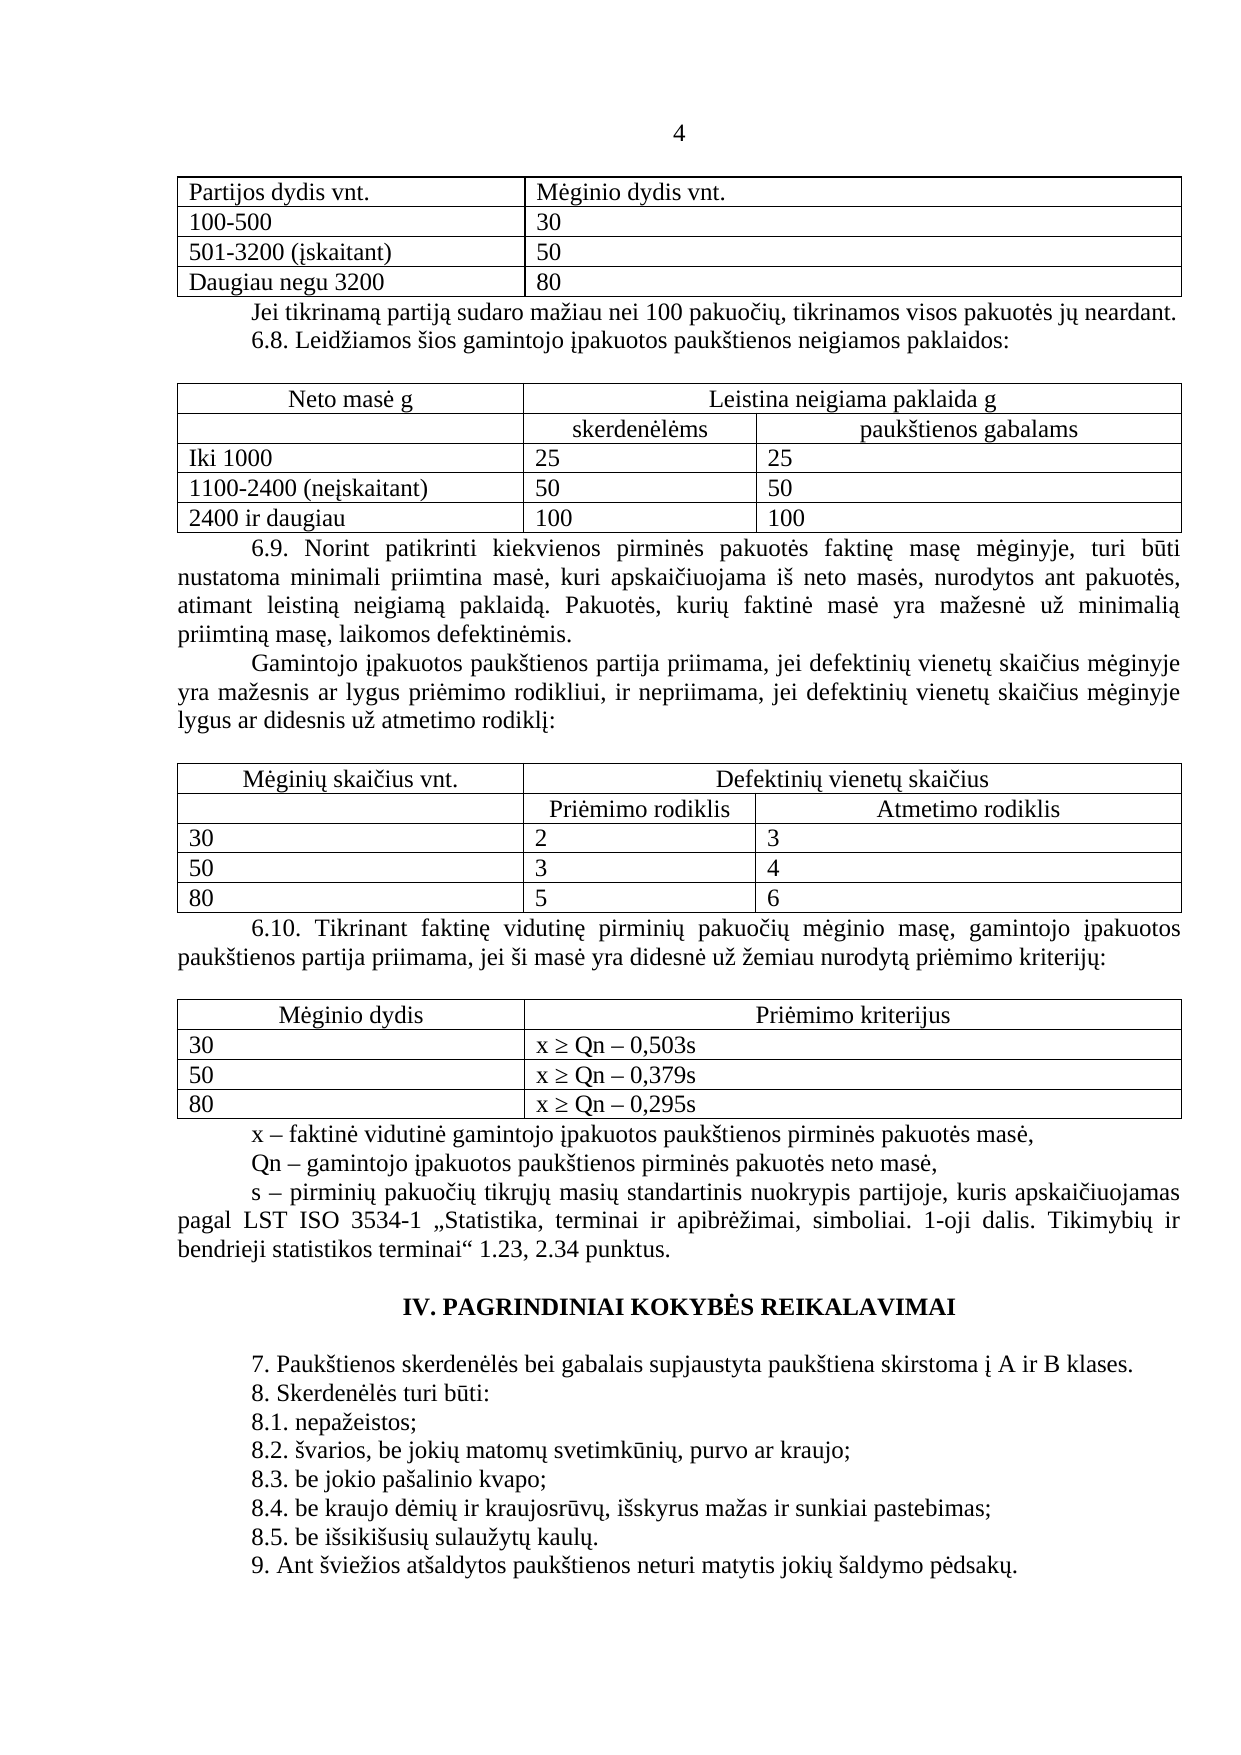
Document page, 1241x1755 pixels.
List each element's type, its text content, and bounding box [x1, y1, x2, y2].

table_cell x ≥ Qn – 0,379s [525, 1060, 1181, 1088]
table_cell 2 [524, 824, 755, 852]
table_cell 25 [524, 444, 756, 472]
table_cell paukštienos gabalams [757, 414, 1181, 442]
table_header Priėmimo kriterijus [525, 1000, 1181, 1029]
text 8.3. be jokio pašalinio kvapo; [177, 1464, 1181, 1493]
table_header Defektinių vienetų skaičius [524, 764, 1181, 793]
text x – faktinė vidutinė gamintojo įpakuotos paukštienos pirminės pakuotės masė, [177, 1119, 1181, 1148]
table_cell 3 [756, 824, 1181, 852]
table_cell 2400 ir daugiau [178, 503, 523, 532]
table_cell 80 [178, 883, 523, 912]
table_cell [178, 414, 523, 442]
table_header Partijos dydis vnt. [178, 178, 524, 206]
text 8.2. švarios, be jokių matomų svetimkūnių, purvo ar kraujo; [177, 1436, 1181, 1464]
text 7. Paukštienos skerdenėlės bei gabalais supjaustyta paukštiena skirstoma į A ir B klases. [177, 1349, 1181, 1378]
table_cell [178, 794, 523, 822]
text 8.4. be kraujo dėmių ir kraujosrūvų, išskyrus mažas ir sunkiai pastebimas; [177, 1493, 1181, 1522]
table_cell 50 [524, 473, 756, 502]
text 8.5. be išsikišusių sulaužytų kaulų. [177, 1522, 1181, 1551]
table_cell 100-500 [178, 207, 524, 236]
table_cell 25 [757, 444, 1181, 472]
text 8.1. nepažeistos; [177, 1407, 1181, 1436]
table_cell x ≥ Qn – 0,295s [525, 1090, 1181, 1118]
table_cell 100 [757, 503, 1181, 532]
table_cell 1100-2400 (neįskaitant) [178, 473, 523, 502]
table_cell Priėmimo rodiklis [524, 794, 755, 822]
table_cell 30 [526, 207, 1181, 236]
table_cell 80 [526, 267, 1181, 296]
table_cell 30 [178, 824, 523, 852]
text Gamintojo įpakuotos paukštienos partija priimama, jei defektinių vienetų skaičius mėginyje yra mažesnis ar lygus priėmimo rodikliui, ir nepriimama, jei defektinių vienetų skaičius mėginyje lygus ar didesnis už atmetimo rodiklį: [177, 648, 1181, 734]
table_header Mėginio dydis vnt. [526, 178, 1181, 206]
table_header Leistina neigiama paklaida g [524, 384, 1181, 413]
table_cell 100 [524, 503, 756, 532]
table_cell 6 [756, 883, 1181, 912]
table_header Neto masė g [178, 384, 523, 413]
table_cell 50 [178, 853, 523, 882]
table_cell Iki 1000 [178, 444, 523, 472]
text Qn – gamintojo įpakuotos paukštienos pirminės pakuotės neto masė, [177, 1148, 1181, 1177]
text 6.8. Leidžiamos šios gamintojo įpakuotos paukštienos neigiamos paklaidos: [177, 325, 1181, 354]
text s – pirminių pakuočių tikrųjų masių standartinis nuokrypis partijoje, kuris apskaičiuojamas pagal LST ISO 3534-1 „Statistika, terminai ir apibrėžimai, simboliai. 1-oji dalis. Tikimybių ir bendrieji statistikos terminai“ 1.23, 2.34 punktus. [177, 1177, 1181, 1263]
table_cell Atmetimo rodiklis [756, 794, 1181, 822]
text IV. PAGRINDINIAI KOKYBĖS REIKALAVIMAI [177, 1292, 1181, 1321]
table_header Mėginių skaičius vnt. [178, 764, 523, 793]
text Jei tikrinamą partiją sudaro mažiau nei 100 pakuočių, tikrinamos visos pakuotės jų neardant. [177, 297, 1181, 325]
table_cell 3 [524, 853, 755, 882]
table_cell 4 [756, 853, 1181, 882]
text 8. Skerdenėlės turi būti: [177, 1378, 1181, 1407]
text 9. Ant šviežios atšaldytos paukštienos neturi matytis jokių šaldymo pėdsakų. [177, 1551, 1181, 1579]
table_cell skerdenėlėms [524, 414, 756, 442]
text 6.9. Norint patikrinti kiekvienos pirminės pakuotės faktinę masę mėginyje, turi būti nustatoma minimali priimtina masė, kuri apskaičiuojama iš neto masės, nurodytos ant pakuotės, atimant leistiną neigiamą paklaidą. Pakuotės, kurių faktinė masė yra mažesnė už minimalią priimtiną masę, laikomos defektinėmis. [177, 533, 1181, 648]
table_cell 50 [757, 473, 1181, 502]
table_cell 30 [178, 1030, 524, 1059]
table_cell 50 [178, 1060, 524, 1088]
table_cell 50 [526, 237, 1181, 266]
table_cell Daugiau negu 3200 [178, 267, 524, 296]
table_cell 501-3200 (įskaitant) [178, 237, 524, 266]
table_cell 5 [524, 883, 755, 912]
table_cell 80 [178, 1090, 524, 1118]
text 6.10. Tikrinant faktinę vidutinę pirminių pakuočių mėginio masę, gamintojo įpakuotos paukštienos partija priimama, jei ši masė yra didesnė už žemiau nurodytą priėmimo kriterijų: [177, 913, 1181, 970]
table_header Mėginio dydis [178, 1000, 524, 1029]
table_cell x ≥ Qn – 0,503s [525, 1030, 1181, 1059]
